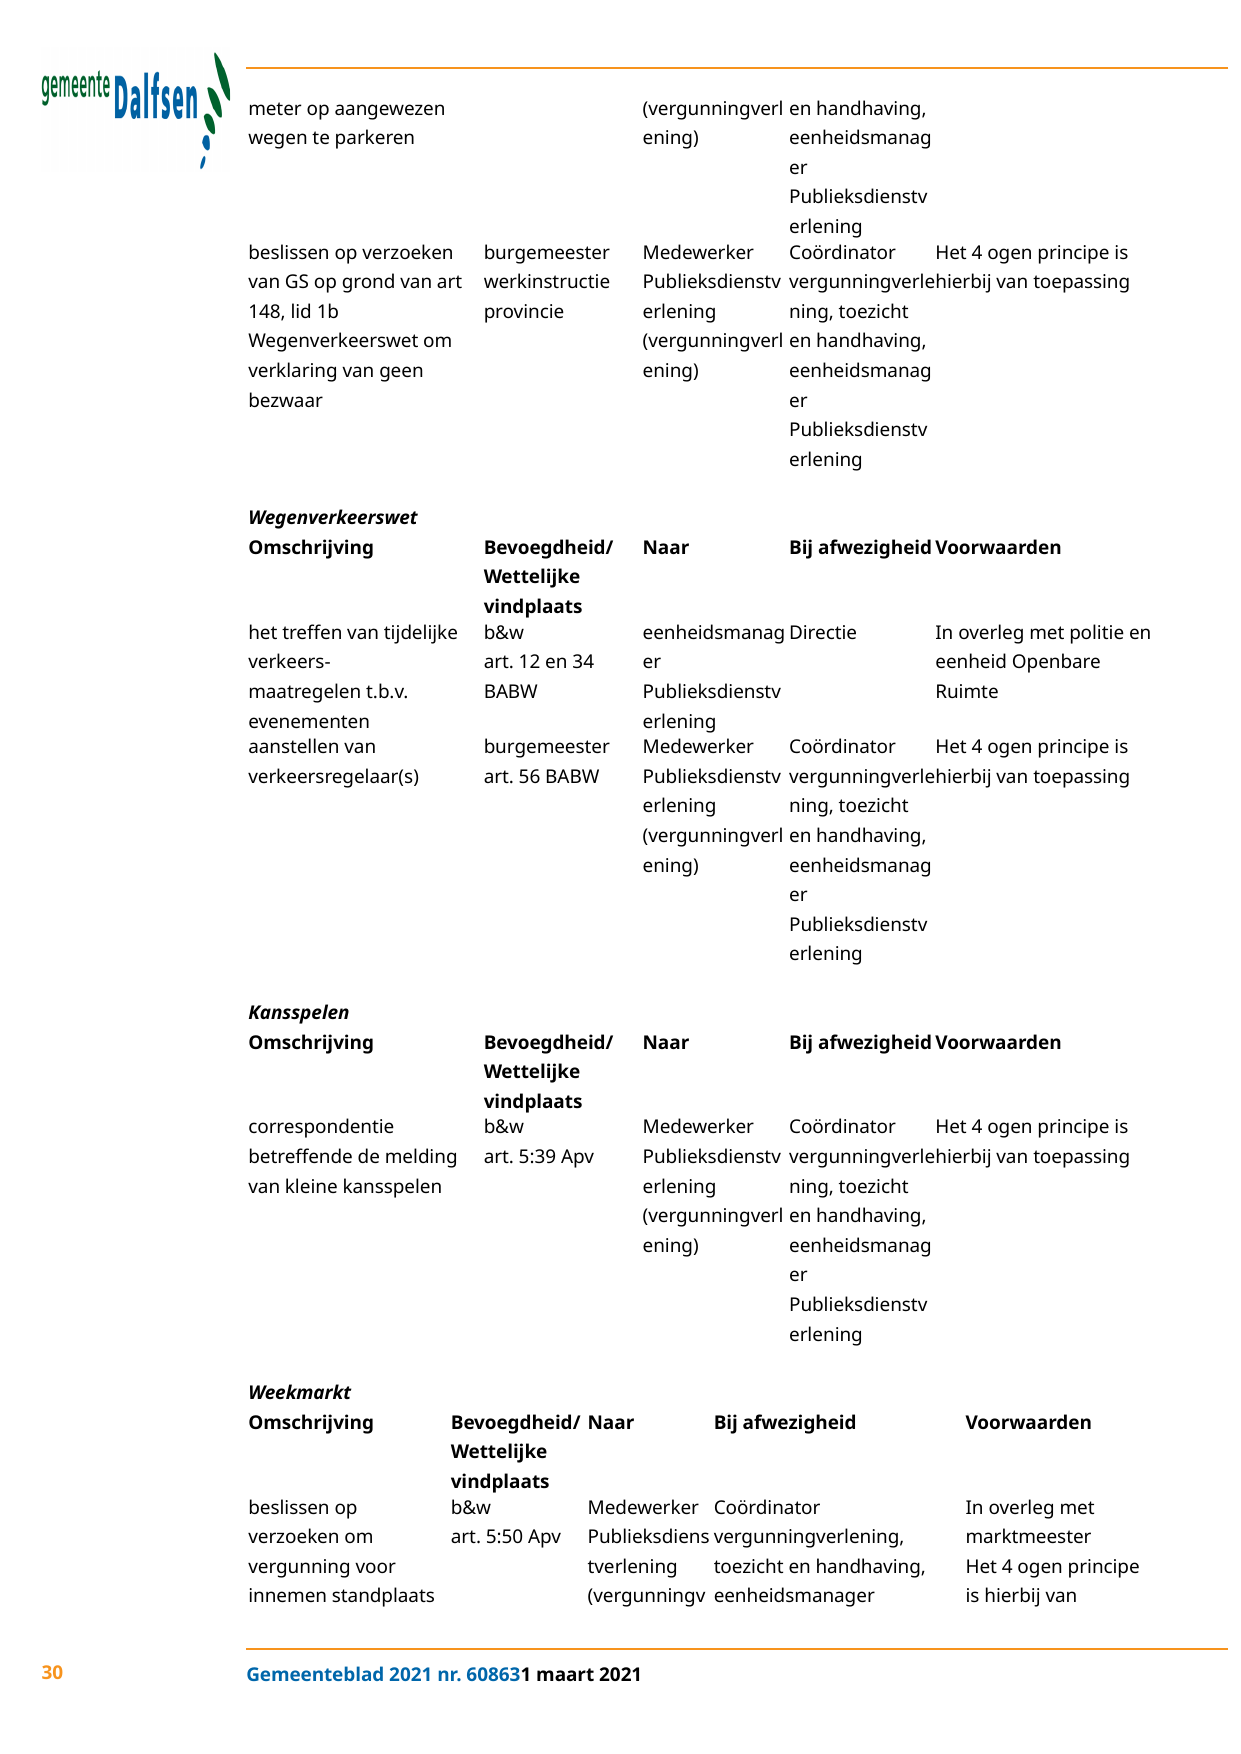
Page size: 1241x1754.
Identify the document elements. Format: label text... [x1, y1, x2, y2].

table_cell [484, 95, 642, 239]
table_header Bevoegdheid/Wettelijke vindplaats [451, 1409, 587, 1494]
table_header Omschrijving [248, 1029, 483, 1114]
table_header Voorwaarden [935, 534, 1152, 619]
table_cell Medewerker Publieksdienstverlening (vergunningverlening) [643, 1114, 789, 1347]
table_cell het treffen van tijdelijke verkeers- maatregelen t.b.v. evenementen [248, 619, 483, 733]
table_cell meter op aangewezen wegen te parkeren [248, 95, 483, 239]
table_header Bevoegdheid/Wettelijke vindplaats [484, 534, 642, 619]
table_header Voorwaarden [935, 1029, 1152, 1114]
table_cell b&w art. 5:50 Apv [451, 1494, 587, 1608]
table_header Naar [588, 1409, 713, 1494]
table_header Omschrijving [248, 1409, 451, 1494]
picture [41, 47, 231, 172]
table_cell Medewerker Publieksdienstverlening (vergunningv [588, 1494, 713, 1608]
table_cell burgemeester art. 56 BABW [484, 734, 642, 966]
table_header Naar [643, 1029, 789, 1114]
table_header Omschrijving [248, 534, 483, 619]
table_cell In overleg met politie en eenheid Openbare Ruimte [935, 619, 1152, 733]
table_cell burgemeester werkinstructie provincie [484, 239, 642, 472]
table_header Naar [643, 534, 789, 619]
table_cell beslissen op verzoeken om vergunning voor innemen standplaats [248, 1494, 451, 1608]
table_cell eenheidsmanager Publieksdienstverlening [643, 619, 789, 733]
table_cell In overleg met marktmeester Het 4 ogen principe is hierbij van [965, 1494, 1152, 1608]
table_cell b&w art. 5:39 Apv [484, 1114, 642, 1347]
table_cell b&w art. 12 en 34 BABW [484, 619, 642, 733]
table_cell Het 4 ogen principe is hierbij van toepassing [935, 734, 1152, 966]
table_cell (vergunningverlening) [643, 95, 789, 239]
table_cell Directie [789, 619, 935, 733]
text Weekmarkt [248, 1379, 1152, 1405]
table_cell Coördinator vergunningverlening, toezicht en handhaving, eenheidsmanager [714, 1494, 965, 1608]
table_cell Medewerker Publieksdienstverlening (vergunningverlening) [643, 239, 789, 472]
table_cell [935, 95, 1152, 239]
table_cell en handhaving, eenheidsmanager Publieksdienstverlening [789, 95, 935, 239]
table_cell Het 4 ogen principe is hierbij van toepassing [935, 239, 1152, 472]
text Kansspelen [248, 999, 1152, 1025]
table_cell Medewerker Publieksdienstverlening (vergunningverlening) [643, 734, 789, 966]
table_cell Coördinator vergunningverlening, toezicht en handhaving, eenheidsmanager Publieksdienstverlening [789, 734, 935, 966]
table_cell aanstellen van verkeersregelaar(s) [248, 734, 483, 966]
table_cell Coördinator vergunningverlening, toezicht en handhaving, eenheidsmanager Publieksdienstverlening [789, 239, 935, 472]
text Wegenverkeerswet [248, 504, 1152, 530]
table_header Bevoegdheid/Wettelijke vindplaats [484, 1029, 642, 1114]
table_header Bij afwezigheid [714, 1409, 965, 1494]
table_header Voorwaarden [965, 1409, 1152, 1494]
table_cell Coördinator vergunningverlening, toezicht en handhaving, eenheidsmanager Publieksdienstverlening [789, 1114, 935, 1347]
table_header Bij afwezigheid [789, 534, 935, 619]
table_cell Het 4 ogen principe is hierbij van toepassing [935, 1114, 1152, 1347]
table_cell beslissen op verzoeken van GS op grond van art 148, lid 1b Wegenverkeerswet om verklaring van geen bezwaar [248, 239, 483, 472]
table_header Bij afwezigheid [789, 1029, 935, 1114]
table_cell correspondentie betreffende de melding van kleine kansspelen [248, 1114, 483, 1347]
